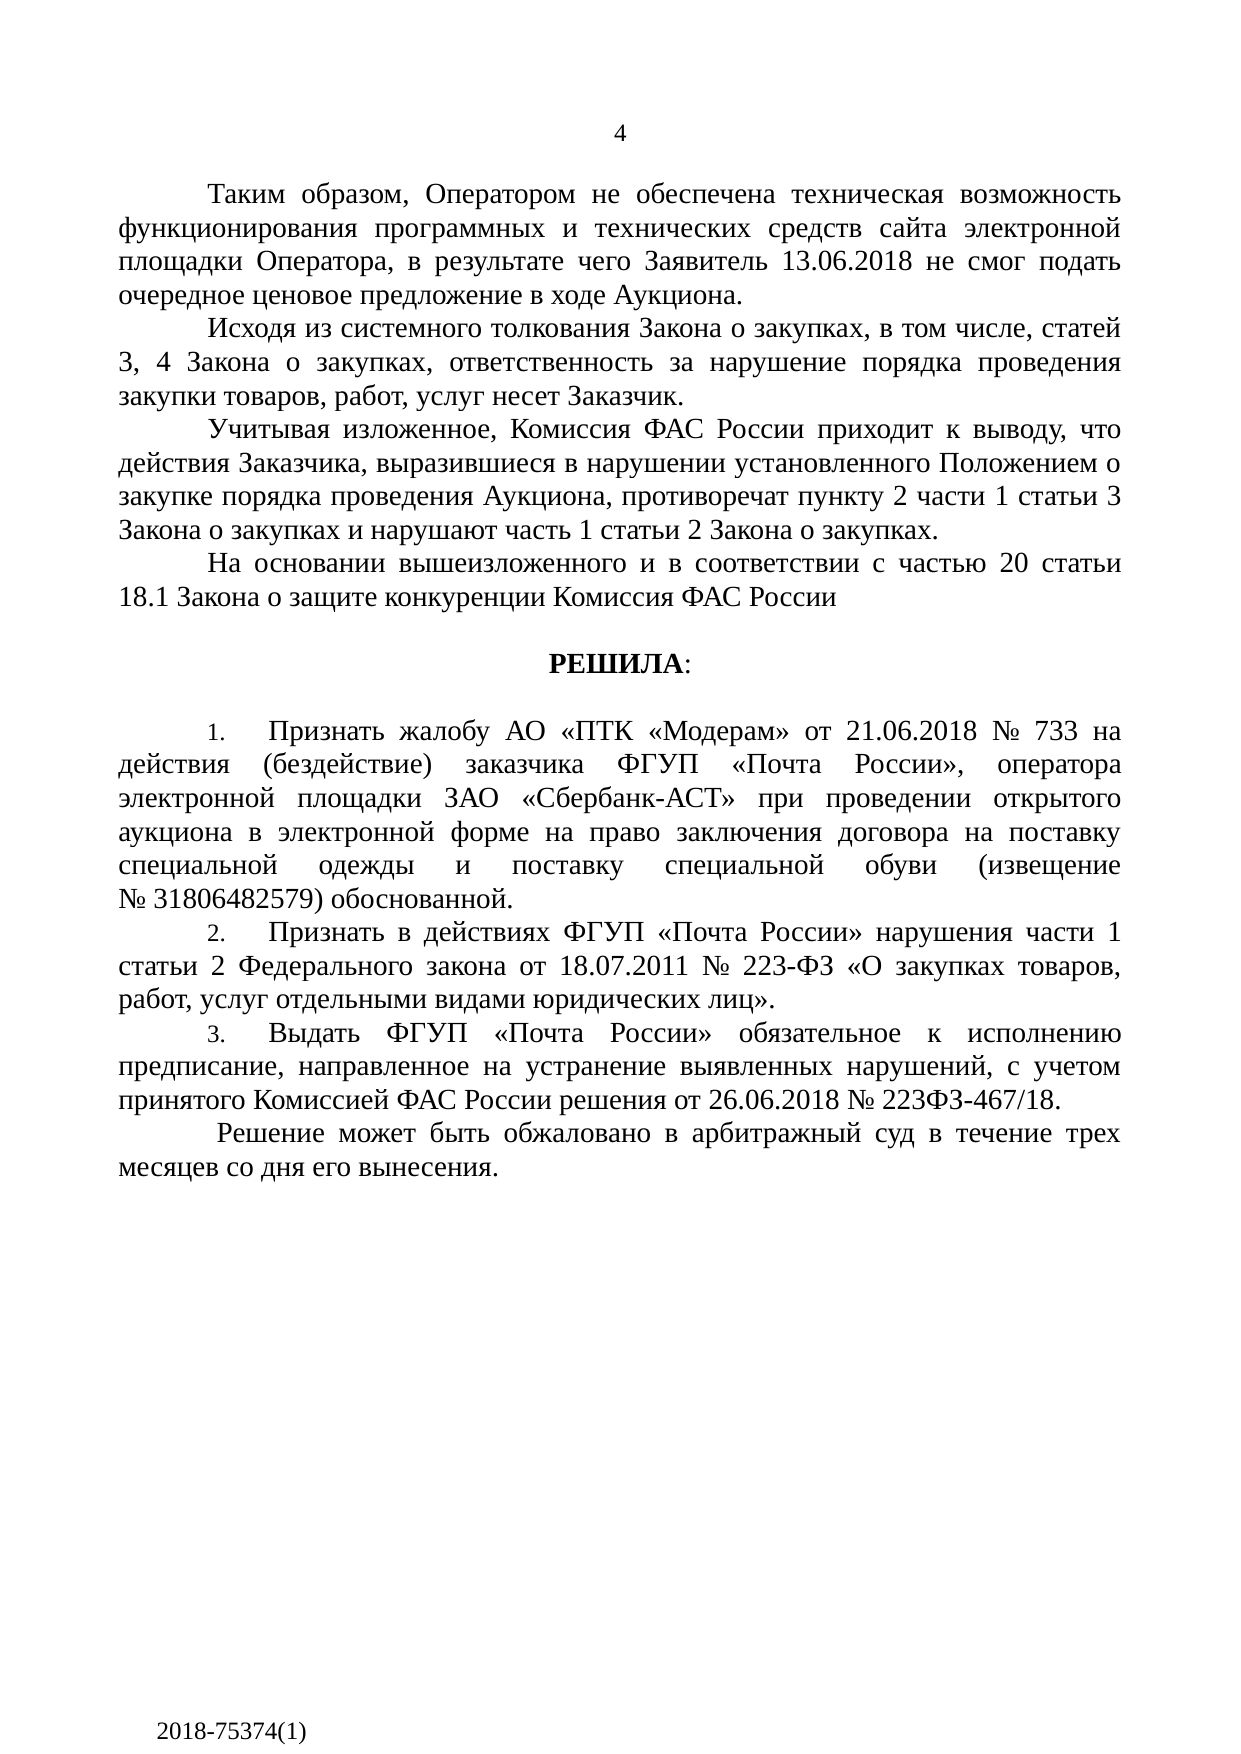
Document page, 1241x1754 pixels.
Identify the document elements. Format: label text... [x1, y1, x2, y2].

text РЕШИЛА: [118, 646, 1122, 679]
text Таким образом, Оператором не обеспечена техническая возможность функционирования программных и технических средств сайта электронной площадки Оператора, в результате чего Заявитель 13.06.2018 не смог подать очередное ценовое предложение в ходе Аукциона. [118, 176, 1122, 311]
text Учитывая изложенное, Комиссия ФАС России приходит к выводу, что действия Заказчика, выразившиеся в нарушении установленного Положением о закупке порядка проведения Аукциона, противоречат пункту 2 части 1 статьи 3 Закона о закупках и нарушают часть 1 статьи 2 Закона о закупках. [118, 411, 1122, 545]
list Выдать ФГУП «Почта России» обязательное к исполнению предписание, направленное на устранение выявленных нарушений, с учетом принятого Комиссией ФАС России решения от 26.06.2018 № 223ФЗ-467/18. [118, 1015, 1122, 1116]
list Признать жалобу АО «ПТК «Модерам» от 21.06.2018 № 733 на действия (бездействие) заказчика ФГУП «Почта России», оператора электронной площадки ЗАО «Сбербанк-АСТ» при проведении открытого аукциона в электронной форме на право заключения договора на поставку специальной одежды и поставку специальной обуви (извещение № 31806482579) обоснованной. [118, 713, 1122, 914]
text Исходя из системного толкования Закона о закупках, в том числе, статей 3, 4 Закона о закупках, ответственность за нарушение порядка проведения закупки товаров, работ, услуг несет Заказчик. [118, 311, 1122, 411]
text Решение может быть обжаловано в арбитражный суд в течение трех месяцев со дня его вынесения. [118, 1116, 1122, 1183]
text На основании вышеизложенного и в соответствии с частью 20 статьи 18.1 Закона о защите конкуренции Комиссия ФАС России [118, 545, 1122, 612]
list Признать в действиях ФГУП «Почта России» нарушения части 1 статьи 2 Федерального закона от 18.07.2011 № 223-ФЗ «О закупках товаров, работ, услуг отдельными видами юридических лиц». [118, 914, 1122, 1015]
